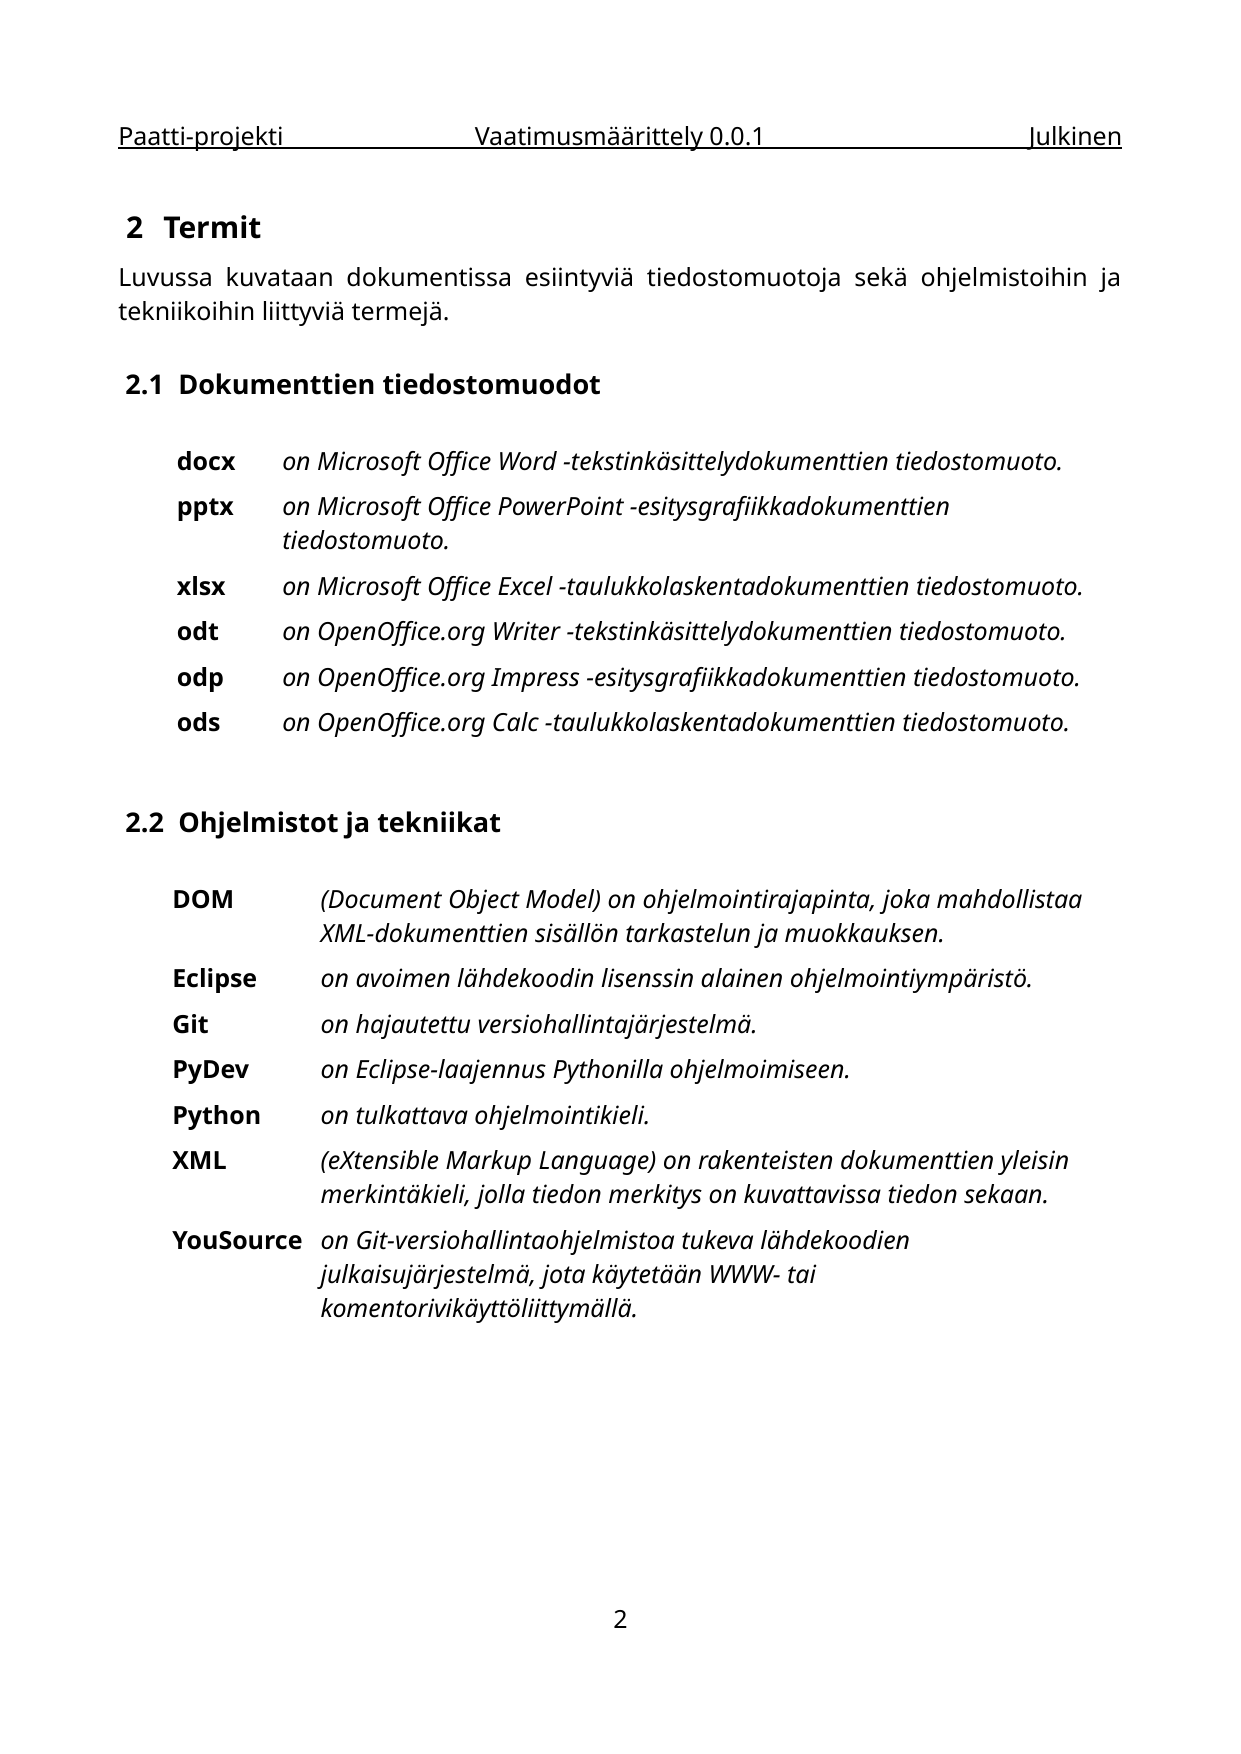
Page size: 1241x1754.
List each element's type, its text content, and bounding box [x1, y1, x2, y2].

table_header DOM [166, 876, 314, 955]
table_cell PyDev [166, 1046, 314, 1092]
table_cell on Microsoft Office PowerPoint -esitysgrafiikkadokumenttien tiedostomuoto. [276, 483, 1122, 563]
subtitle Termit [118, 207, 1122, 247]
table_cell on OpenOffice.org Calc -taulukkolaskentadokumenttien tiedostomuoto. [276, 699, 1122, 745]
table_cell on Eclipse-laajennus Pythonilla ohjelmoimiseen. [315, 1046, 1119, 1092]
table_cell on OpenOffice.org Impress -esitysgrafiikkadokumenttien tiedostomuoto. [276, 654, 1122, 699]
table_cell on hajautettu versiohallintajärjestelmä. [315, 1001, 1119, 1046]
table_cell on Git-versiohallintaohjelmistoa tukeva lähdekoodien julkaisujärjestelmä, jota käytetään WWW- tai komentorivikäyttöliittymällä. [315, 1217, 1119, 1331]
table_cell Python [166, 1092, 314, 1137]
table_cell on avoimen lähdekoodin lisenssin alainen ohjelmointiympäristö. [315, 955, 1119, 1001]
table_header on Microsoft Office Word -tekstinkäsittelydokumenttien tiedostomuoto. [276, 438, 1122, 483]
table_cell ods [171, 699, 276, 745]
table_header docx [171, 438, 276, 483]
table_cell YouSource [166, 1217, 314, 1331]
table_cell pptx [171, 483, 276, 563]
table_cell on Microsoft Office Excel -taulukkolaskentadokumenttien tiedostomuoto. [276, 563, 1122, 608]
table_cell odt [171, 608, 276, 654]
table_cell on tulkattava ohjelmointikieli. [315, 1092, 1119, 1137]
table_cell on OpenOffice.org Writer -tekstinkäsittelydokumenttien tiedostomuoto. [276, 608, 1122, 654]
table_header (Document Object Model) on ohjelmointirajapinta, joka mahdollistaa XML-dokumenttien sisällön tarkastelun ja muokkauksen. [315, 876, 1119, 955]
table_cell xlsx [171, 563, 276, 608]
table_cell Eclipse [166, 955, 314, 1001]
text Luvussa kuvataan dokumentissa esiintyviä tiedostomuotoja sekä ohjelmistoihin ja tekniikoihin liittyviä termejä. [118, 260, 1122, 328]
table_cell XML [166, 1137, 314, 1217]
table_cell Git [166, 1001, 314, 1046]
table_cell odp [171, 654, 276, 699]
table_cell (eXtensible Markup Language) on rakenteisten dokumenttien yleisin merkintäkieli, jolla tiedon merkitys on kuvattavissa tiedon sekaan. [315, 1137, 1119, 1217]
subtitle Ohjelmistot ja tekniikat [118, 804, 1122, 841]
subtitle Dokumenttien tiedostomuodot [118, 366, 1122, 402]
